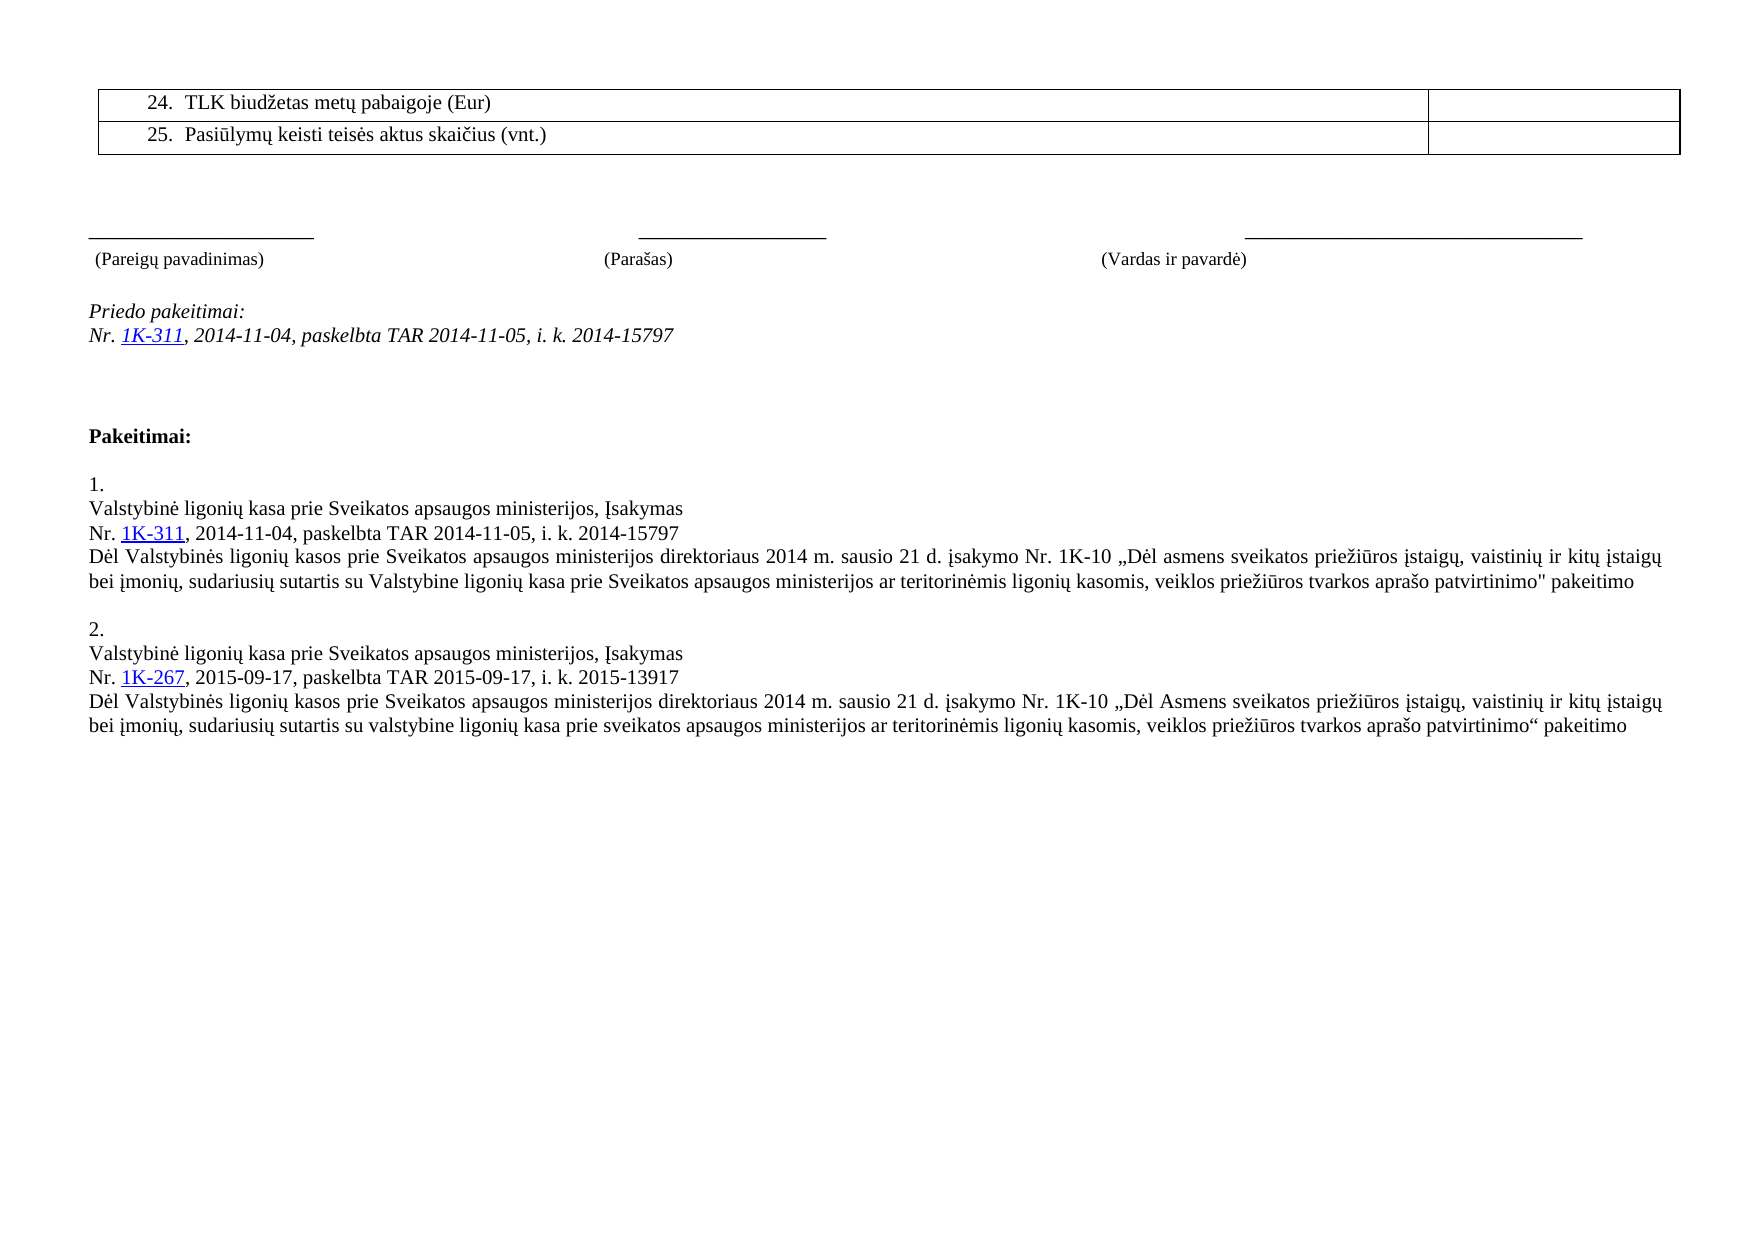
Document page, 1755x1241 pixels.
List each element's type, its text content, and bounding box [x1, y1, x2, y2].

text Nr. 1K-267, 2015-09-17, paskelbta TAR 2015-09-17, i. k. 2015-13917 [89, 665, 1666, 689]
text Priedo pakeitimai: [89, 299, 1666, 323]
text Dėl Valstybinės ligonių kasos prie Sveikatos apsaugos ministerijos direktoriaus 2014 m. sausio 21 d. įsakymo Nr. 1K-10 „Dėl Asmens sveikatos priežiūros įstaigų, vaistinių ir kitų įstaigų bei įmonių, sudariusių sutartis su valstybine ligonių kasa prie sveikatos apsaugos ministerijos ar teritorinėmis ligonių kasomis, veiklos priežiūros tvarkos aprašo patvirtinimo“ pakeitimo [89, 689, 1666, 737]
table_cell [1429, 90, 1679, 121]
text Valstybinė ligonių kasa prie Sveikatos apsaugos ministerijos, Įsakymas [89, 641, 1666, 665]
text Nr. 1K-311, 2014-11-04, paskelbta TAR 2014-11-05, i. k. 2014-15797 [89, 520, 1666, 544]
text (Pareigų pavadinimas) (Parašas) (Vardas ir pavardė) [89, 242, 1666, 270]
text __________________ _______________ ___________________________ [89, 213, 1666, 242]
table_cell 24. TLK biudžetas metų pabaigoje (Eur) [99, 90, 1428, 121]
text Nr. 1K-311, 2014-11-04, paskelbta TAR 2014-11-05, i. k. 2014-15797 [89, 323, 1666, 347]
text 1. [89, 472, 1666, 496]
text Pakeitimai: [89, 424, 1666, 448]
table_cell [1429, 122, 1679, 154]
table_cell 25. Pasiūlymų keisti teisės aktus skaičius (vnt.) [99, 122, 1428, 154]
text Dėl Valstybinės ligonių kasos prie Sveikatos apsaugos ministerijos direktoriaus 2014 m. sausio 21 d. įsakymo Nr. 1K-10 „Dėl asmens sveikatos priežiūros įstaigų, vaistinių ir kitų įstaigų bei įmonių, sudariusių sutartis su Valstybine ligonių kasa prie Sveikatos apsaugos ministerijos ar teritorinėmis ligonių kasomis, veiklos priežiūros tvarkos aprašo patvirtinimo" pakeitimo [89, 544, 1666, 593]
text Valstybinė ligonių kasa prie Sveikatos apsaugos ministerijos, Įsakymas [89, 496, 1666, 520]
text 2. [89, 617, 1666, 641]
